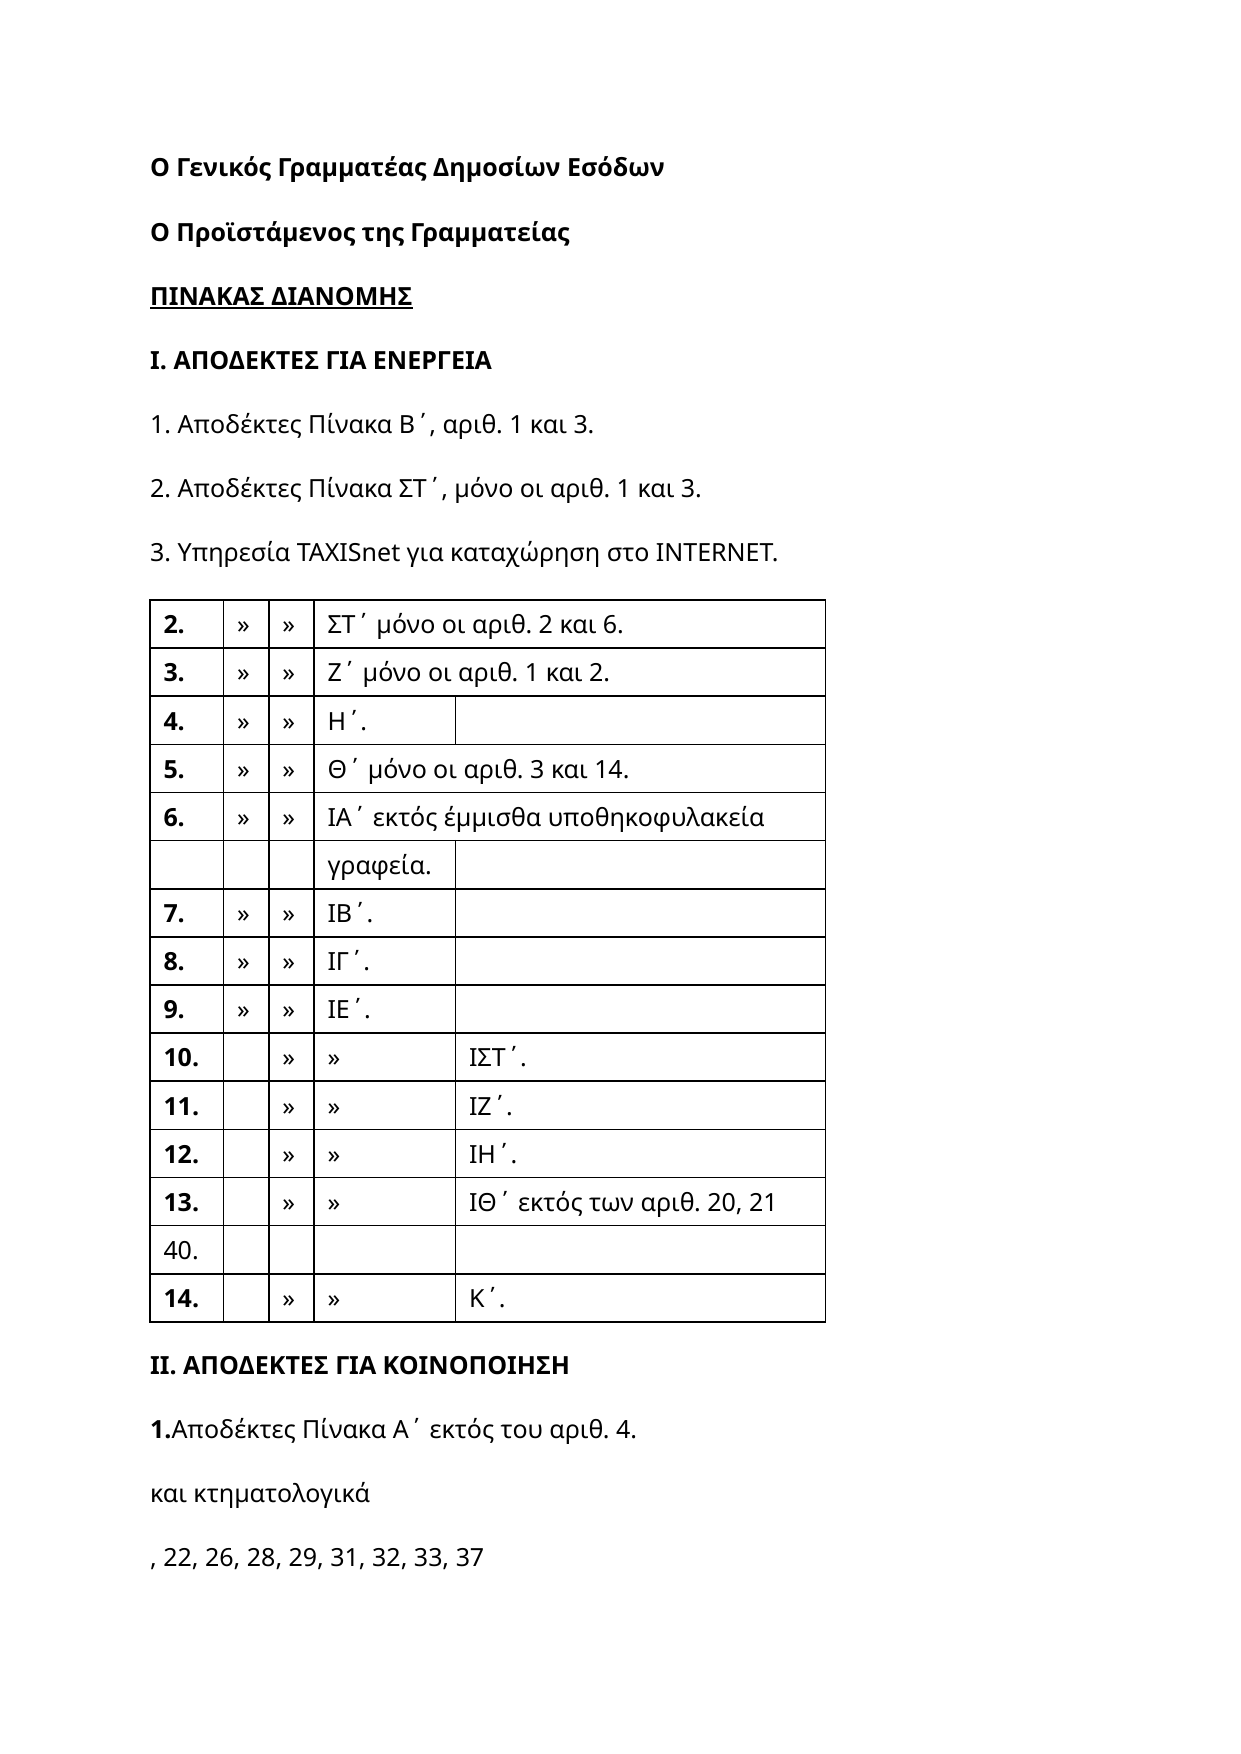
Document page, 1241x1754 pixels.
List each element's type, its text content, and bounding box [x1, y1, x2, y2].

table_cell 7. [151, 890, 223, 936]
text 1.Αποδέκτες Πίνακα Α΄ εκτός του αριθ. 4. [150, 1412, 1090, 1446]
text 3. Υπηρεσία TAXISnet για καταχώρηση στο INTERNET. [150, 535, 1090, 569]
table_cell » [270, 1082, 313, 1128]
table_cell » [270, 938, 313, 984]
table_cell [224, 1226, 268, 1273]
table_cell 4. [151, 697, 223, 743]
table_cell 9. [151, 986, 223, 1032]
text 2. Αποδέκτες Πίνακα ΣΤ΄, μόνο οι αριθ. 1 και 3. [150, 471, 1090, 505]
table_cell [456, 697, 825, 743]
table_cell » [270, 1130, 313, 1177]
table_cell 10. [151, 1034, 223, 1080]
table_cell [315, 1226, 455, 1273]
table_cell [456, 890, 825, 936]
text Ο Προϊστάμενος της Γραμματείας [150, 214, 1090, 248]
table_cell » [315, 1178, 455, 1225]
table_cell ΙΘ΄ εκτός των αριθ. 20, 21 [456, 1178, 825, 1225]
table_cell ΙΣΤ΄. [456, 1034, 825, 1080]
table_cell [456, 841, 825, 888]
table_cell [224, 1275, 268, 1321]
table_cell Η΄. [315, 697, 455, 743]
table_cell γραφεία. [315, 841, 455, 888]
text ΙΙ. ΑΠΟΔΕΚΤΕΣ ΓΙΑ ΚΟΙΝΟΠΟΙΗΣΗ [150, 1348, 1090, 1382]
table_cell [224, 1034, 268, 1080]
table_cell » [315, 1034, 455, 1080]
table_cell » [270, 1275, 313, 1321]
text 1. Αποδέκτες Πίνακα Β΄, αριθ. 1 και 3. [150, 407, 1090, 441]
table_cell » [224, 986, 268, 1032]
table_cell ΙΓ΄. [315, 938, 455, 984]
table_cell » [224, 793, 268, 840]
table_cell 12. [151, 1130, 223, 1177]
table_cell 8. [151, 938, 223, 984]
table_cell » [315, 1130, 455, 1177]
text , 22, 26, 28, 29, 31, 32, 33, 37 [150, 1540, 1090, 1574]
text Ο Γενικός Γραμματέας Δημοσίων Εσόδων [150, 150, 1090, 184]
table_cell » [224, 697, 268, 743]
table_cell » [224, 649, 268, 695]
table_cell [151, 841, 223, 888]
table_cell » [270, 890, 313, 936]
table_cell 5. [151, 745, 223, 792]
table_cell Θ΄ μόνο οι αριθ. 3 και 14. [315, 745, 825, 792]
table_cell ΙΑ΄ εκτός έμμισθα υποθηκοφυλακεία [315, 793, 825, 840]
table_cell » [270, 1034, 313, 1080]
table_cell ΙΒ΄. [315, 890, 455, 936]
table_cell » [315, 1082, 455, 1128]
table_cell [456, 938, 825, 984]
table_cell » [270, 649, 313, 695]
table_cell » [224, 938, 268, 984]
text και κτηματολογικά [150, 1476, 1090, 1510]
table_cell Κ΄. [456, 1275, 825, 1321]
table_cell [456, 1226, 825, 1273]
table_cell 6. [151, 793, 223, 840]
table_cell » [270, 793, 313, 840]
table_cell » [224, 745, 268, 792]
table_cell » [270, 697, 313, 743]
table_cell [224, 1178, 268, 1225]
table_cell 40. [151, 1226, 223, 1273]
table_cell ΙΕ΄. [315, 986, 455, 1032]
table_header 2. [151, 601, 223, 647]
table_cell [270, 841, 313, 888]
text ΠΙΝΑΚΑΣ ΔΙΑΝΟΜΗΣ [150, 278, 1090, 312]
table_cell » [270, 1178, 313, 1225]
table_cell » [270, 986, 313, 1032]
table_header » [224, 601, 268, 647]
table_cell Ζ΄ μόνο οι αριθ. 1 και 2. [315, 649, 825, 695]
table_cell » [270, 745, 313, 792]
table_cell [224, 1082, 268, 1128]
table_cell 11. [151, 1082, 223, 1128]
table_header » [270, 601, 313, 647]
text Ι. ΑΠΟΔΕΚΤΕΣ ΓΙΑ ΕΝΕΡΓΕΙΑ [150, 342, 1090, 377]
table_header ΣΤ΄ μόνο οι αριθ. 2 και 6. [315, 601, 825, 647]
table_cell [224, 841, 268, 888]
table_cell 13. [151, 1178, 223, 1225]
table_cell [224, 1130, 268, 1177]
table_cell ΙΖ΄. [456, 1082, 825, 1128]
table_cell » [315, 1275, 455, 1321]
table_cell [270, 1226, 313, 1273]
table_cell [456, 986, 825, 1032]
table_cell » [224, 890, 268, 936]
table_cell ΙΗ΄. [456, 1130, 825, 1177]
table_cell 3. [151, 649, 223, 695]
table_cell 14. [151, 1275, 223, 1321]
